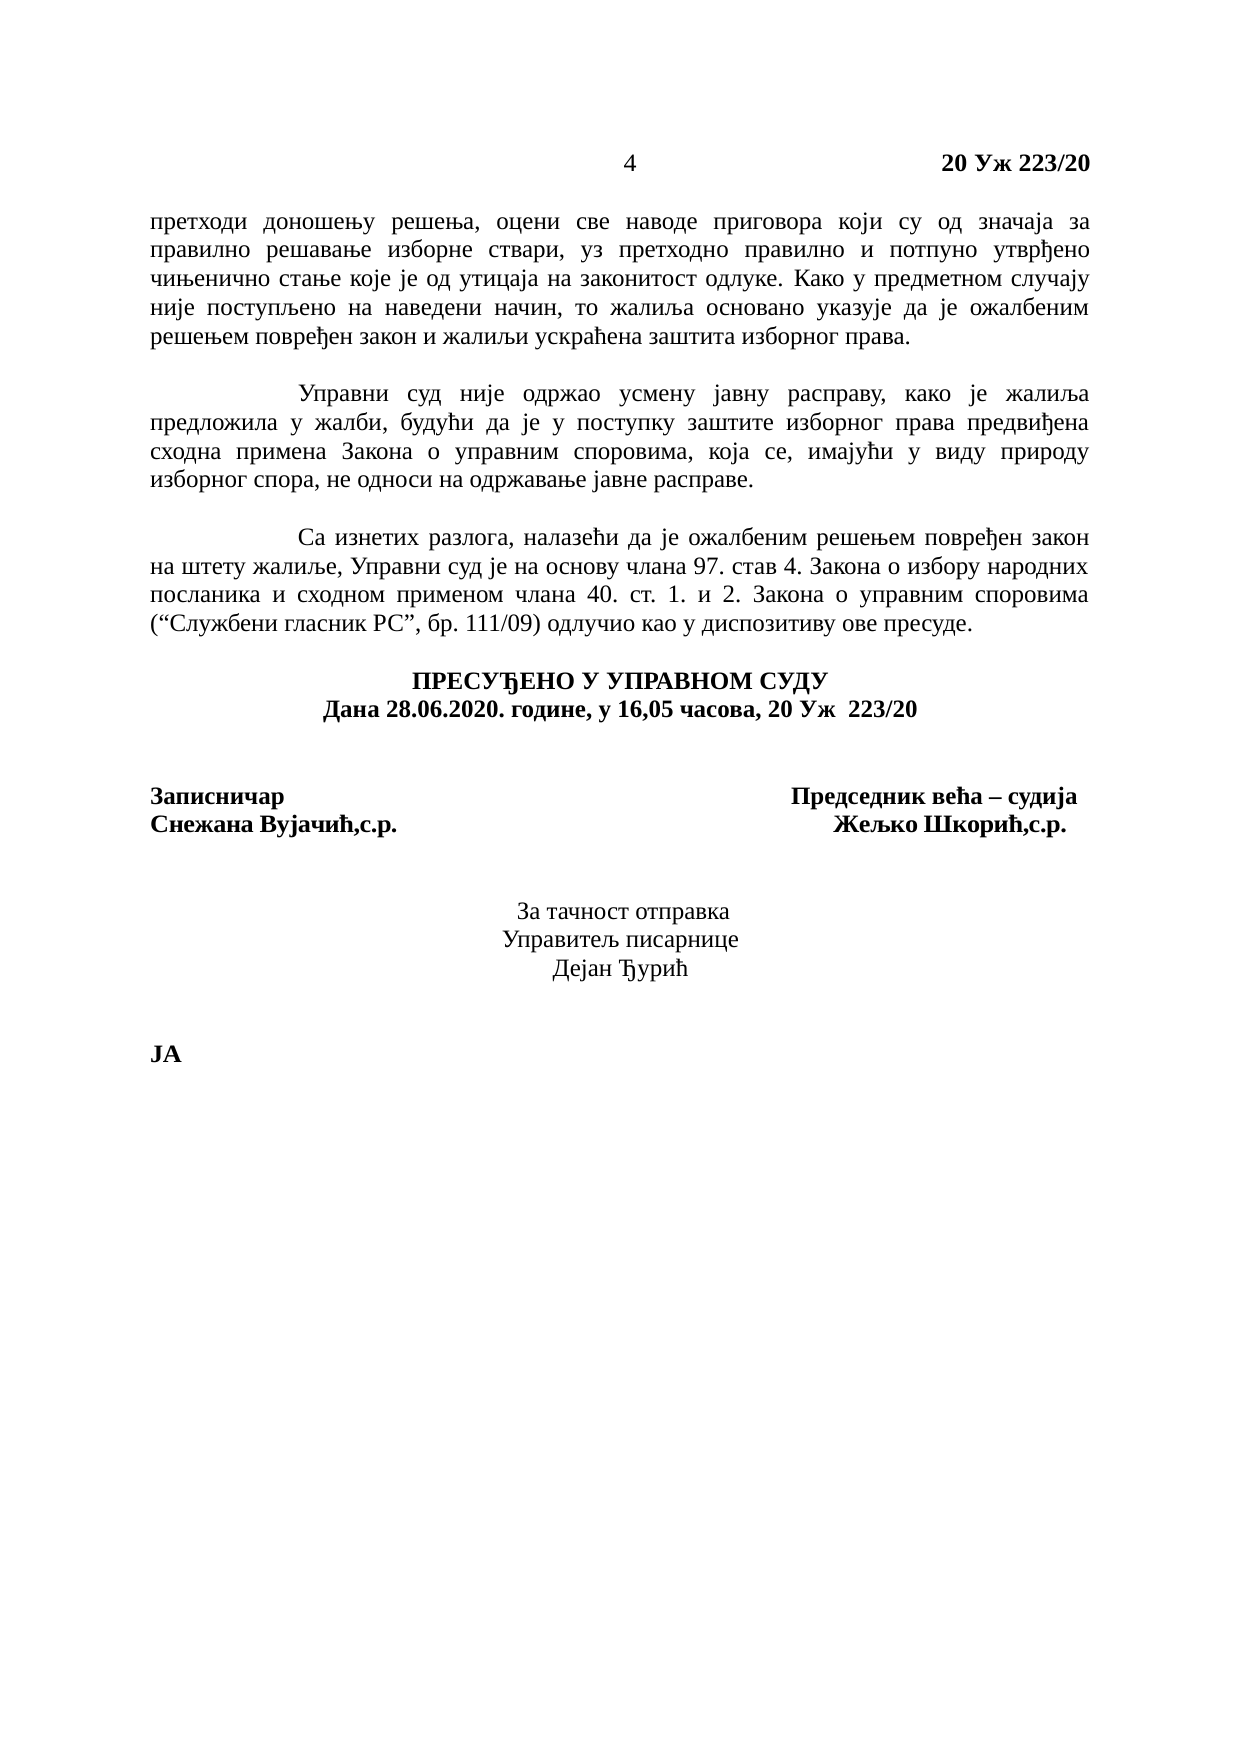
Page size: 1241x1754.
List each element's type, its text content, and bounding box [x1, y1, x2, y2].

text претходи доношењу решења, оцени све наводе приговора који су од значаја за правилно решавање изборне ствари, уз претходно правилно и потпуно утврђено чињенично стање које је од утицаја на законитост одлуке. Како у предметном случају није поступљено на наведени начин, то жалиља основано указује да је ожалбеним решењем повређен закон и жалиљи ускраћена заштита изборног права. [150, 206, 1090, 349]
text Записничар Председник већа – судија [150, 781, 1090, 809]
text Снежана Вујачић,с.р. Жељко Шкорић,с.р. [150, 809, 1090, 838]
text Управитељ писарнице [150, 924, 1090, 953]
text ЈА [150, 1039, 1090, 1068]
text Дејан Ђурић [150, 953, 1090, 982]
text Са изнетих разлога, налазећи да је ожалбеним решењем повређен закон на штету жалиље, Управни суд је на основу члана 97. став 4. Закона о избору народних посланика и сходном применом члана 40. ст. 1. и 2. Закона о управним споровима (“Службени гласник РС”, бр. 111/09) одлучио као у диспозитиву ове пресуде. [150, 522, 1090, 637]
text Управни суд није одржао усмену јавну расправу, како је жалиља предложила у жалби, будући да је у поступку заштите изборног права предвиђена сходна примена Закона о управним споровима, која се, имајући у виду природу изборног спора, не односи на одржавање јавне расправе. [150, 378, 1090, 493]
text ПРЕСУЂЕНО У УПРАВНОМ СУДУ [150, 666, 1090, 694]
text Дана 28.06.2020. године, у 16,05 часова, 20 Уж 223/20 [150, 694, 1090, 723]
text За тачност отправка [150, 896, 1090, 924]
